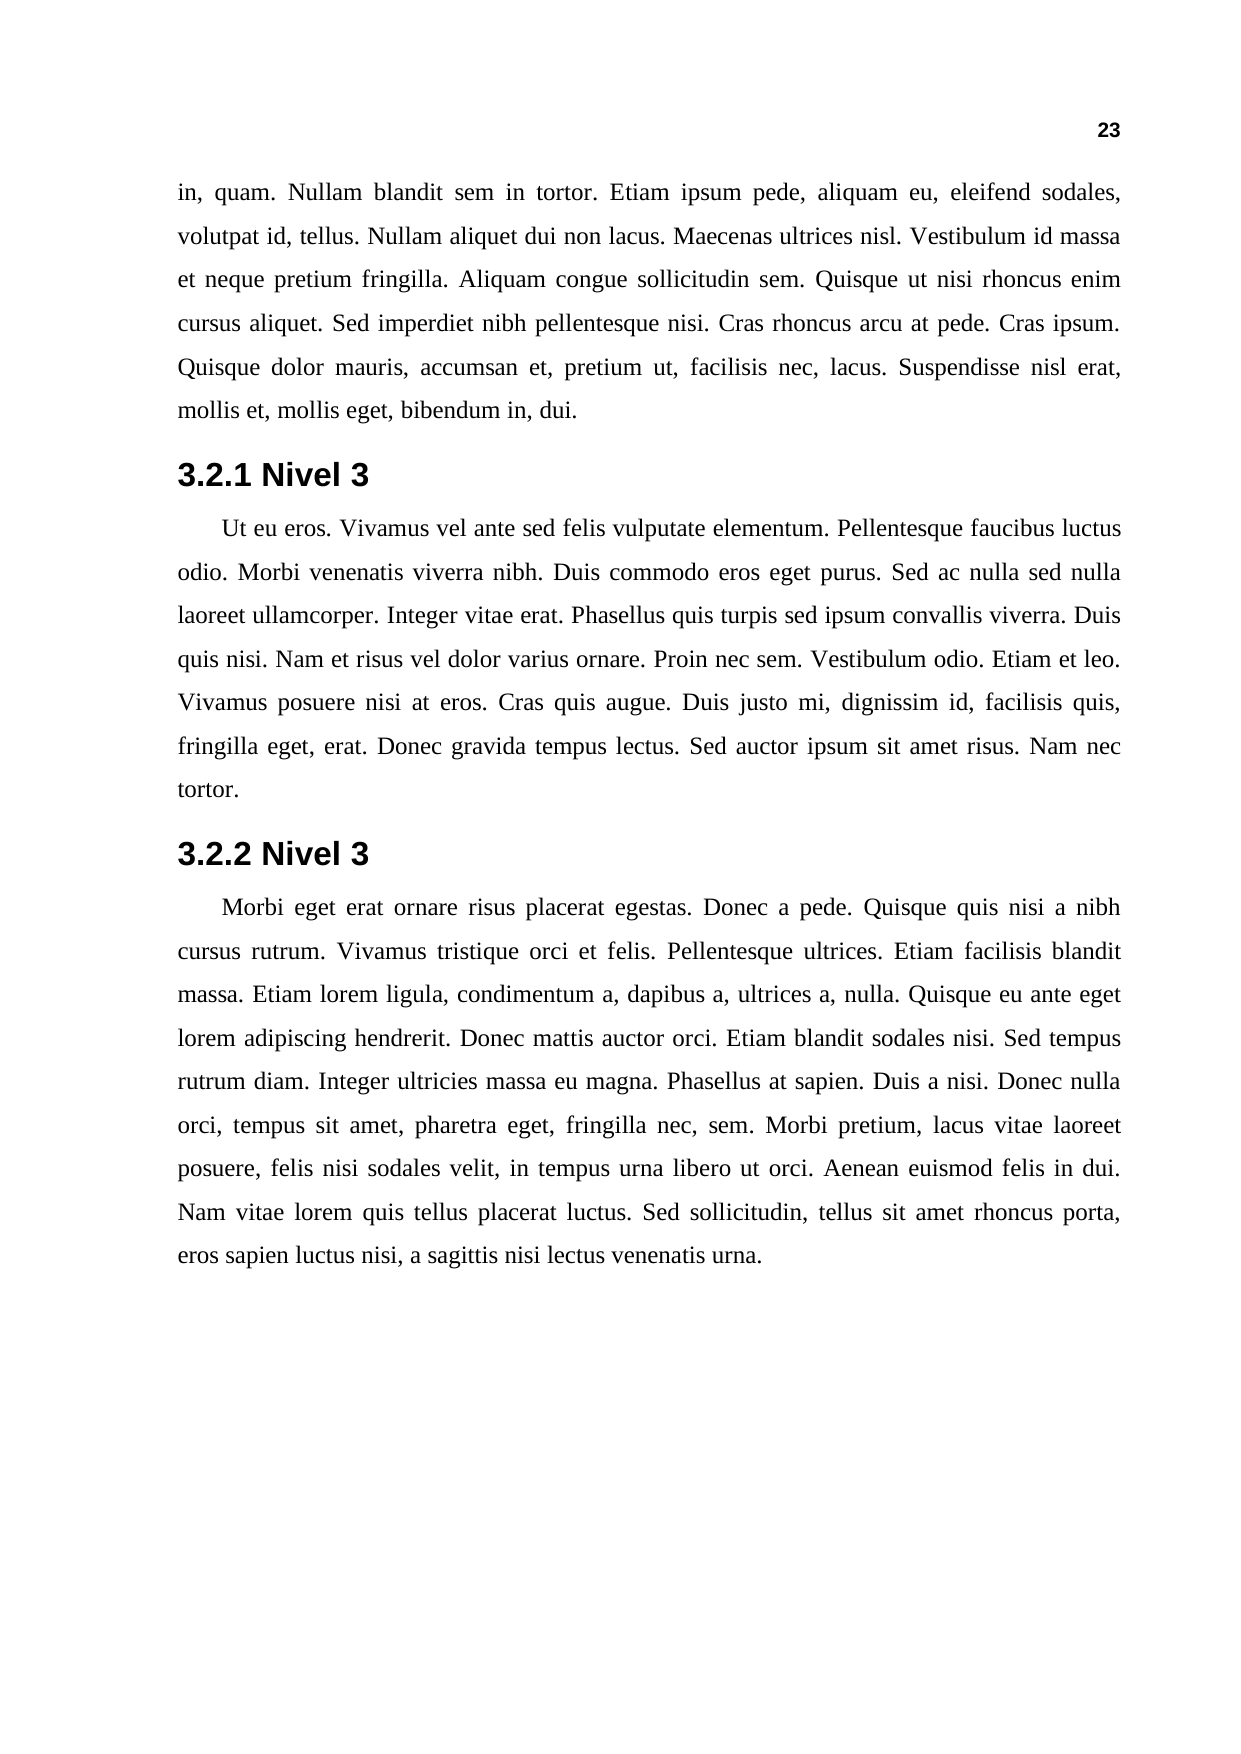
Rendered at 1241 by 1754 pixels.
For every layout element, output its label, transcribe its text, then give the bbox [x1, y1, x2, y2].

subtitle Nivel 3 [177, 455, 1122, 493]
text in, quam. Nullam blandit sem in tortor. Etiam ipsum pede, aliquam eu, eleifend sodales, volutpat id, tellus. Nullam aliquet dui non lacus. Maecenas ultrices nisl. Vestibulum id massa et neque pretium fringilla. Aliquam congue sollicitudin sem. Quisque ut nisi rhoncus enim cursus aliquet. Sed imperdiet nibh pellentesque nisi. Cras rhoncus arcu at pede. Cras ipsum. Quisque dolor mauris, accumsan et, pretium ut, facilisis nec, lacus. Suspendisse nisl erat, mollis et, mollis eget, bibendum in, dui. [177, 177, 1122, 424]
text Morbi eget erat ornare risus placerat egestas. Donec a pede. Quisque quis nisi a nibh cursus rutrum. Vivamus tristique orci et felis. Pellentesque ultrices. Etiam facilisis blandit massa. Etiam lorem ligula, condimentum a, dapibus a, ultrices a, nulla. Quisque eu ante eget lorem adipiscing hendrerit. Donec mattis auctor orci. Etiam blandit sodales nisi. Sed tempus rutrum diam. Integer ultricies massa eu magna. Phasellus at sapien. Duis a nisi. Donec nulla orci, tempus sit amet, pharetra eget, fringilla nec, sem. Morbi pretium, lacus vitae laoreet posuere, felis nisi sodales velit, in tempus urna libero ut orci. Aenean euismod felis in dui. Nam vitae lorem quis tellus placerat luctus. Sed sollicitudin, tellus sit amet rhoncus porta, eros sapien luctus nisi, a sagittis nisi lectus venenatis urna. [177, 892, 1122, 1269]
subtitle Nivel 3 [177, 834, 1122, 873]
text Ut eu eros. Vivamus vel ante sed felis vulputate elementum. Pellentesque faucibus luctus odio. Morbi venenatis viverra nibh. Duis commodo eros eget purus. Sed ac nulla sed nulla laoreet ullamcorper. Integer vitae erat. Phasellus quis turpis sed ipsum convallis viverra. Duis quis nisi. Nam et risus vel dolor varius ornare. Proin nec sem. Vestibulum odio. Etiam et leo. Vivamus posuere nisi at eros. Cras quis augue. Duis justo mi, dignissim id, facilisis quis, fringilla eget, erat. Donec gravida tempus lectus. Sed auctor ipsum sit amet risus. Nam nec tortor. [177, 513, 1122, 803]
